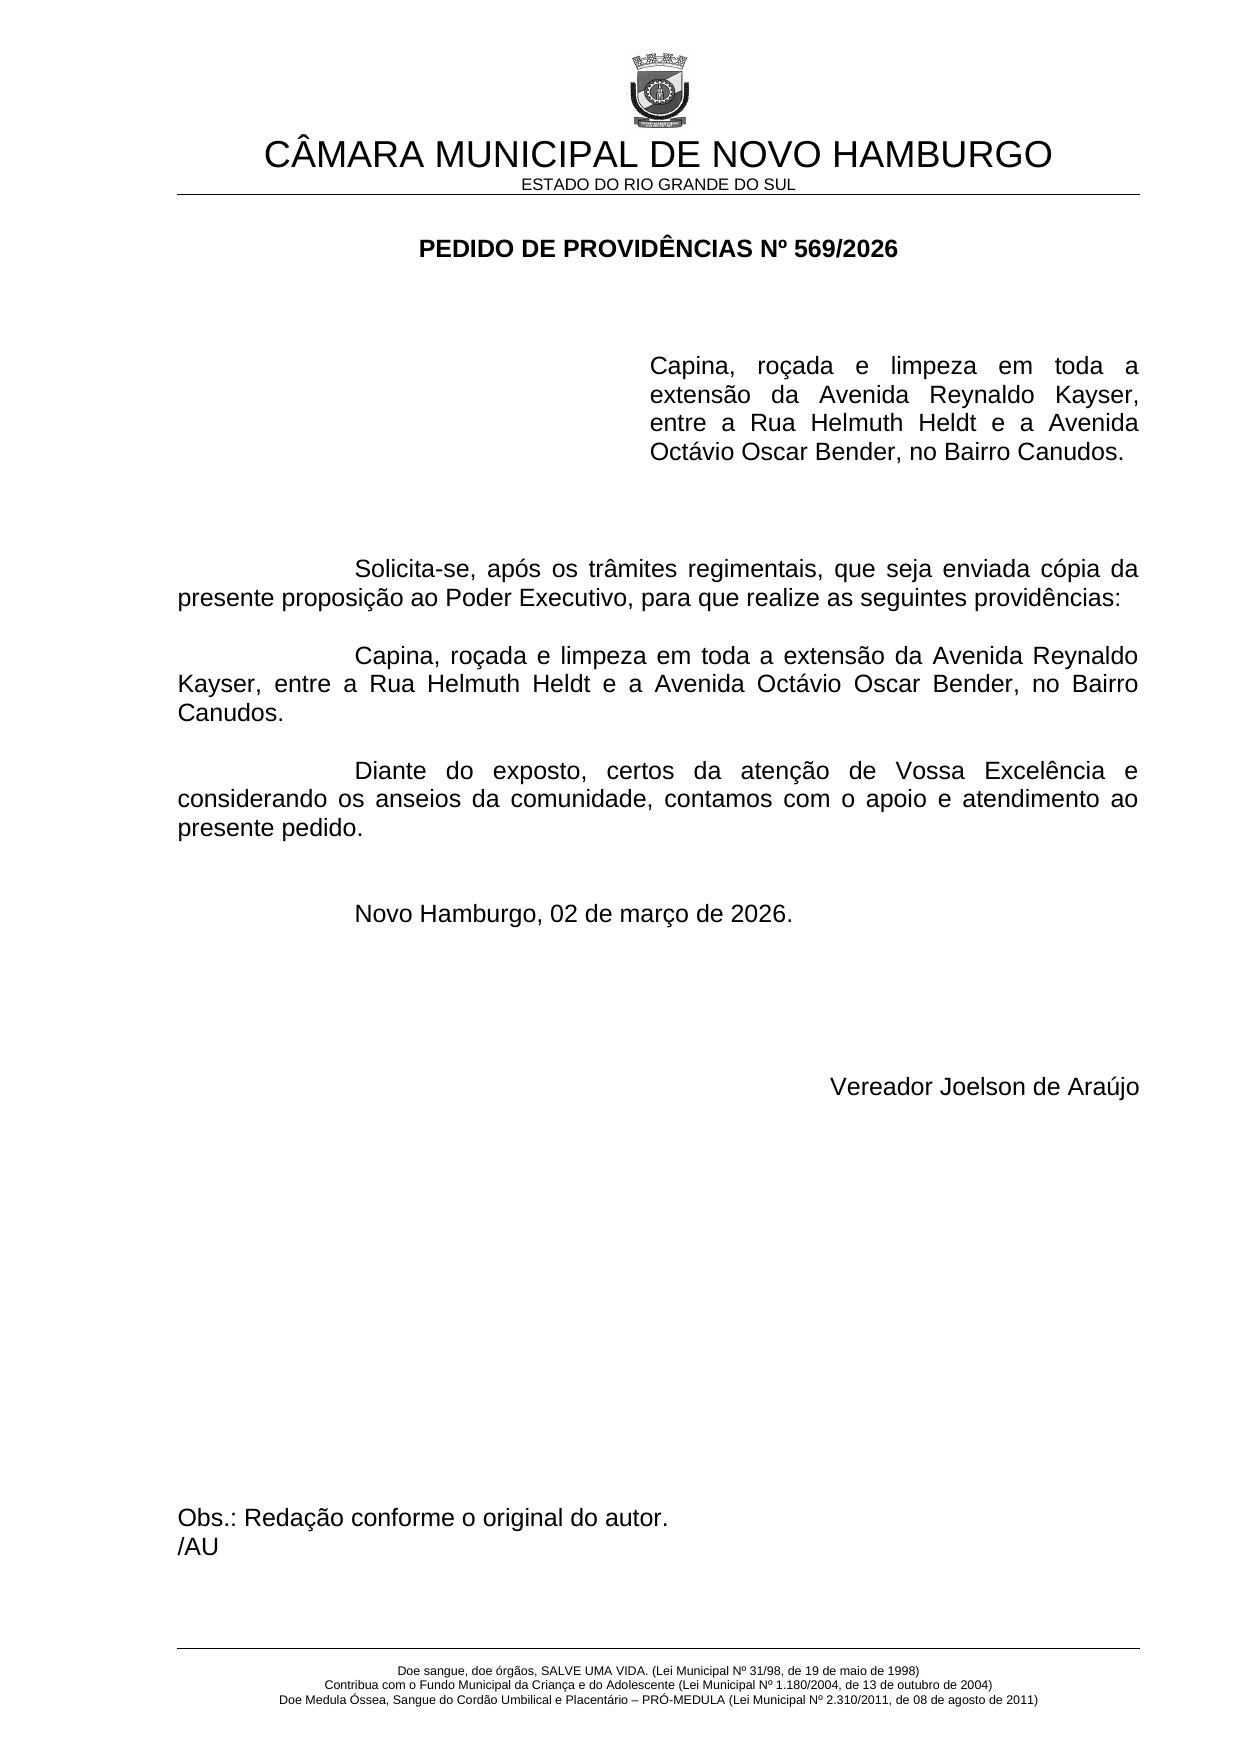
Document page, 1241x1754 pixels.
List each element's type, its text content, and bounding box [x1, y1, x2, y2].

text Obs.: Redação conforme o original do autor. [177, 1503, 1140, 1532]
text Capina, roçada e limpeza em toda a extensão da Avenida Reynaldo Kayser, entre a Rua Helmuth Heldt e a Avenida Octávio Oscar Bender, no Bairro Canudos. [177, 641, 1140, 727]
text Diante do exposto, certos da atenção de Vossa Excelência e considerando os anseios da comunidade, contamos com o apoio e atendimento ao presente pedido. [177, 756, 1140, 842]
text Capina, roçada e limpeza em toda a extensão da Avenida Reynaldo Kayser, entre a Rua Helmuth Heldt e a Avenida Octávio Oscar Bender, no Bairro Canudos. [649, 351, 1140, 466]
text Novo Hamburgo, 02 de março de 2026. [177, 899, 1140, 928]
text Vereador Joelson de Araújo [177, 1072, 1140, 1101]
text /AU [177, 1532, 1140, 1561]
text PEDIDO DE PROVIDÊNCIAS Nº 569/2026 [177, 234, 1140, 262]
text Solicita-se, após os trâmites regimentais, que seja enviada cópia da presente proposição ao Poder Executivo, para que realize as seguintes providências: [177, 554, 1140, 612]
